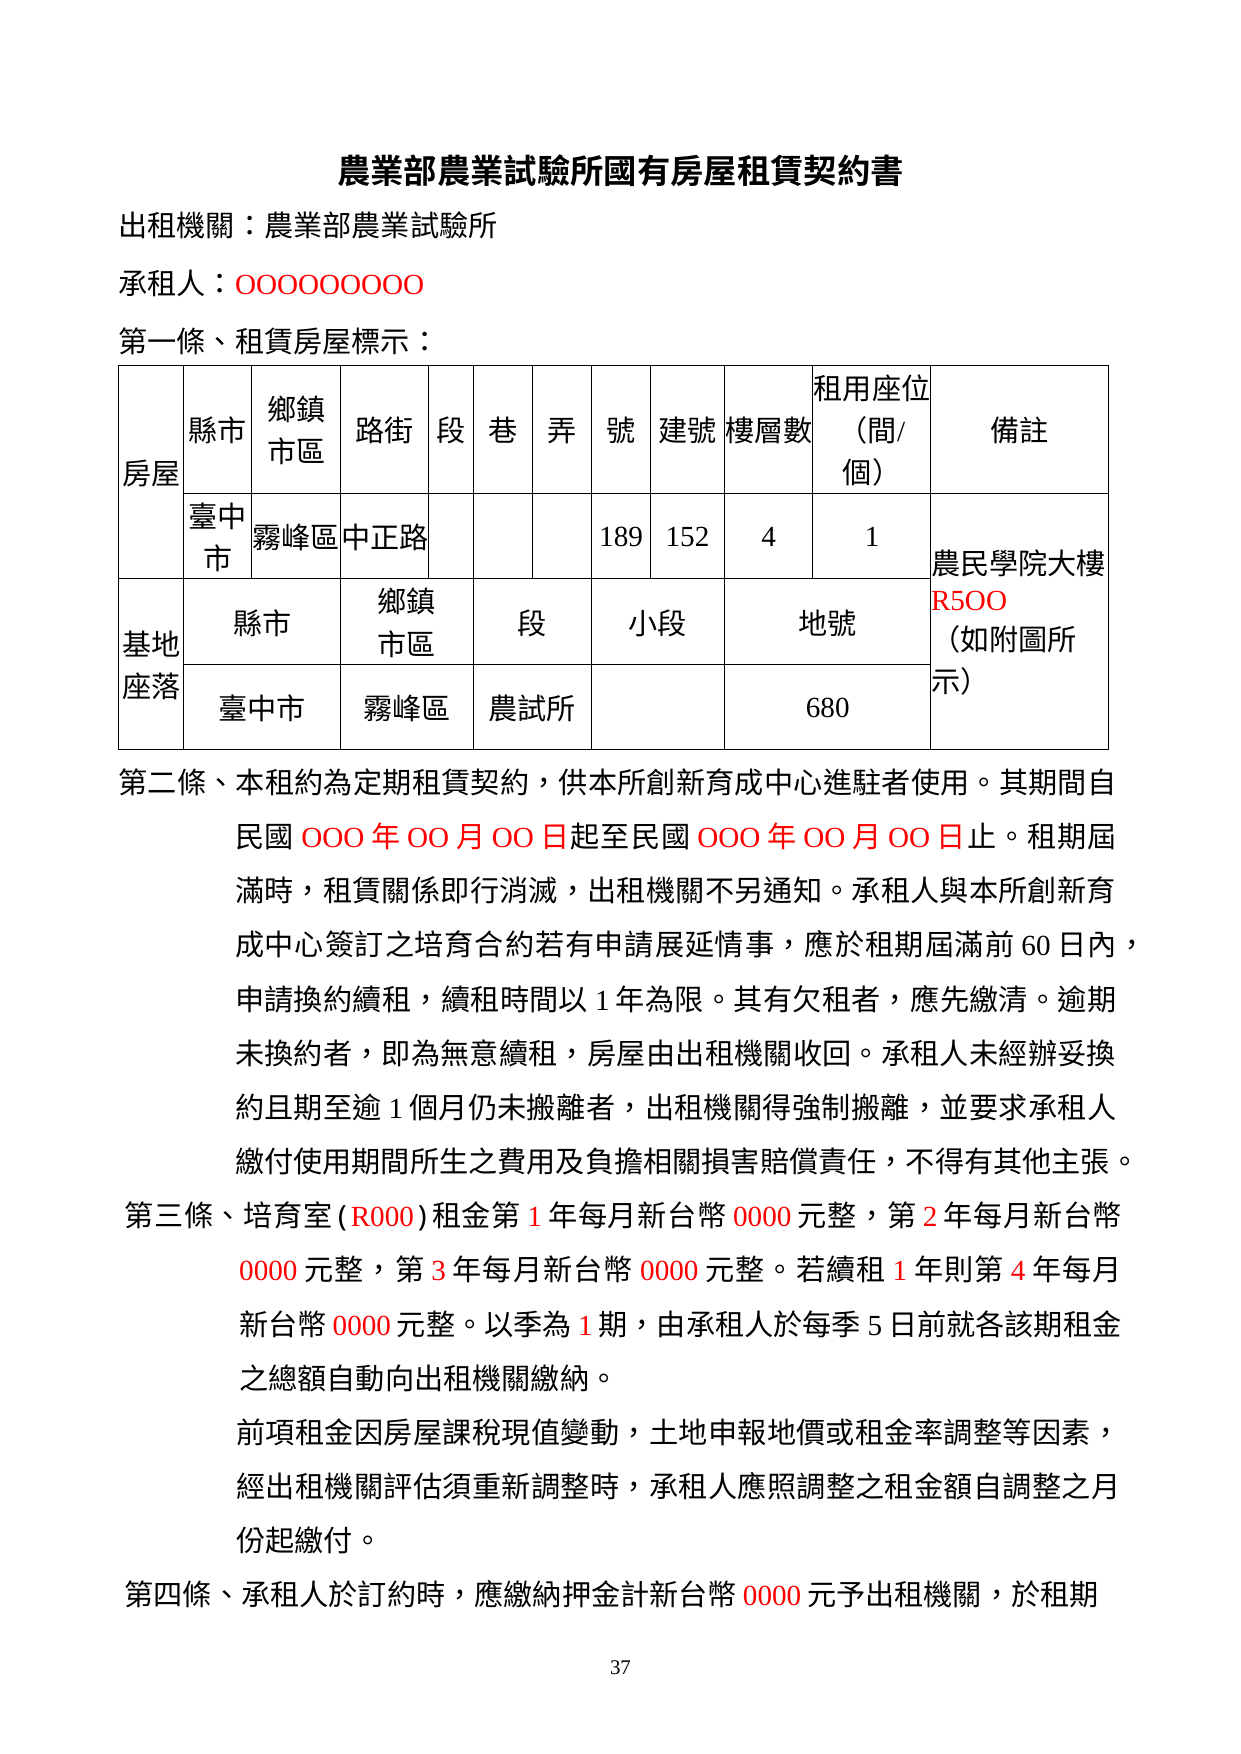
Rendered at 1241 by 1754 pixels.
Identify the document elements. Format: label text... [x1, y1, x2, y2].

text 出租機關：農業部農業試驗所 [118, 189, 1122, 248]
table_cell 臺中市 [184, 665, 340, 749]
text 農業部農業試驗所國有房屋租賃契約書 [118, 127, 1122, 189]
table_cell [592, 665, 724, 749]
table_cell 1 [813, 494, 930, 578]
table_cell 鄉鎮 市區 [341, 579, 473, 664]
text 第一條、租賃房屋標示： [118, 306, 1122, 364]
table_cell 段 [474, 579, 591, 664]
text 前項租金因房屋課稅現值變動，土地申報地價或租金率調整等因素，經出租機關評估須重新調整時，承租人應照調整之租金額自調整之月份起繳付。 [236, 1400, 1122, 1562]
text 第四條、承租人於訂約時，應繳納押金計新台幣0000元予出租機關，於租期 [124, 1562, 1122, 1617]
table_header 路街 [341, 366, 428, 492]
table_cell 4 [725, 494, 812, 578]
table_cell 152 [651, 494, 724, 578]
table_cell 農民學院大樓R5OO （如附圖所示） [931, 494, 1108, 749]
text 第二條、本租約為定期租賃契約，供本所創新育成中心進駐者使用。其期間自民國OOO年OO月OO日起至民國OOO年OO月OO日止。租期屆滿時，租賃關係即行消滅，出租機關不另通知。承租人與本所創新育成中心簽訂之培育合約若有申請展延情事，應於租期屆滿前60日內，申請換約續租，續租時間以1年為限。其有欠租者，應先繳清。逾期未換約者，即為無意續租，房屋由出租機關收回。承租人未經辦妥換約且期至逾1個月仍未搬離者，出租機關得強制搬離，並要求承租人繳付使用期間所生之費用及負擔相關損害賠償責任，不得有其他主張。 [118, 750, 1117, 1183]
table_header 房屋 [119, 366, 183, 578]
table_cell [474, 494, 532, 578]
table_cell [429, 494, 473, 578]
table_cell 縣市 [184, 579, 340, 664]
table_cell 中正路 [341, 494, 428, 578]
table_header 備註 [931, 366, 1108, 492]
text 第三條、培育室(R000)租金第1年每月新台幣0000元整，第2年每月新台幣0000元整，第3年每月新台幣0000元整。若續租1年則第4年每月新台幣0000元整。以季為1期，由承租人於每季5日前就各該期租金之總額自動向出租機關繳納。 [124, 1183, 1122, 1400]
table_cell 農試所 [474, 665, 591, 749]
table_cell 小段 [592, 579, 724, 664]
table_header 段 [429, 366, 473, 492]
table_header 弄 [533, 366, 591, 492]
text 承租人：OOOOOOOOO [118, 248, 1122, 306]
table_cell 地號 [725, 579, 930, 664]
table_cell 189 [592, 494, 650, 578]
table_cell 基地座落 [119, 579, 183, 749]
table_header 樓層數 [725, 366, 812, 492]
table_header 號 [592, 366, 650, 492]
table_header 租用座位 （間/個） [813, 366, 930, 492]
table_cell 霧峰區 [252, 494, 340, 578]
table_cell 臺中市 [184, 494, 251, 578]
table_cell 680 [725, 665, 930, 749]
table_header 建號 [651, 366, 724, 492]
table_cell [533, 494, 591, 578]
table_header 巷 [474, 366, 532, 492]
table_cell 霧峰區 [341, 665, 473, 749]
table_header 鄉鎮 市區 [252, 366, 340, 492]
table_header 縣市 [184, 366, 251, 492]
